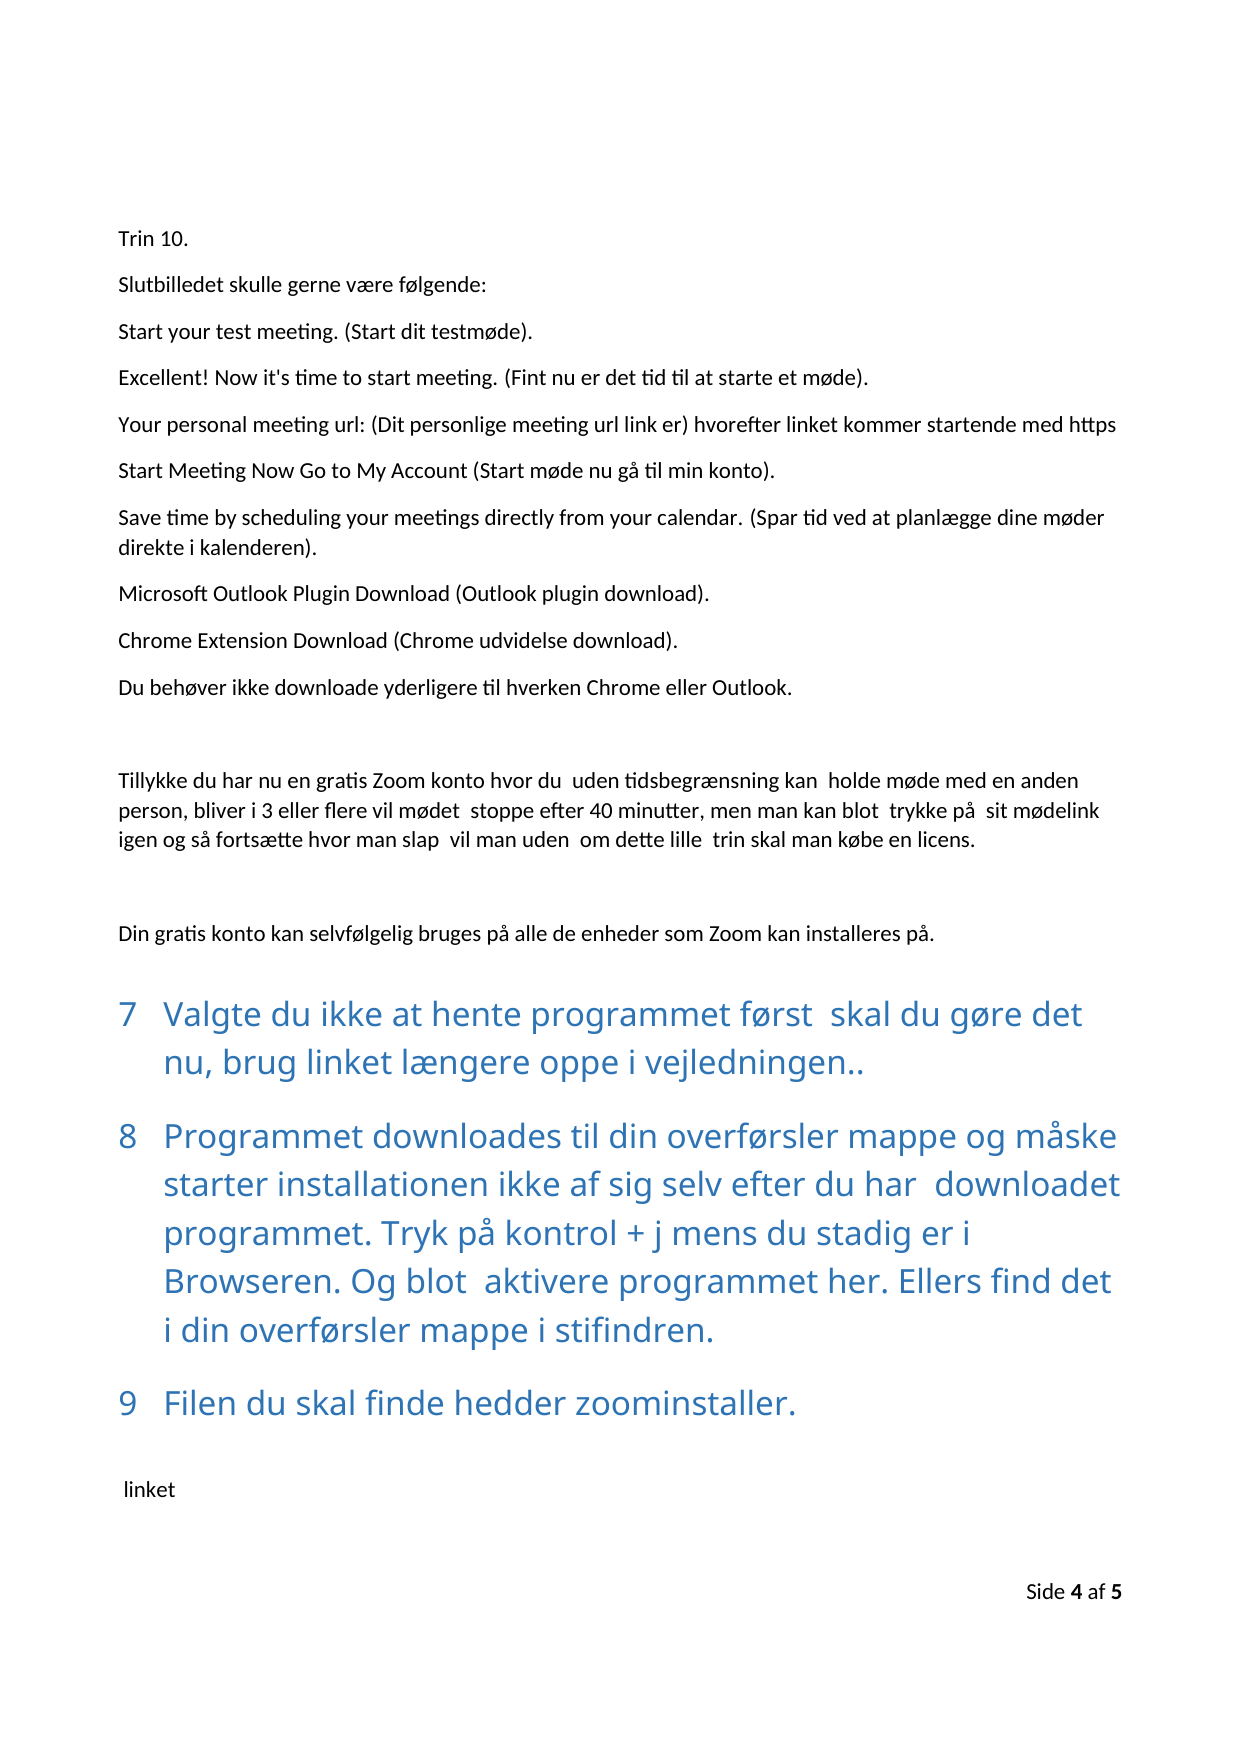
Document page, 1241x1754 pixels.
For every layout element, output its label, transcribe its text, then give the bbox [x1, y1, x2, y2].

text Your personal meeting url: (Dit personlige meeting url link er) hvorefter linket kommer startende med https [118, 410, 1122, 438]
text Start Meeting Now Go to My Account (Start møde nu gå til min konto). [118, 457, 1122, 484]
text Chrome Extension Download (Chrome udvidelse download). [118, 626, 1122, 654]
text Du behøver ikke downloade yderligere til hverken Chrome eller Outlook. [118, 673, 1122, 701]
text Start your test meeting. (Start dit testmøde). [118, 317, 1122, 345]
text Microsoft Outlook Plugin Download (Outlook plugin download). [118, 579, 1122, 608]
text Trin 10. [118, 224, 1122, 252]
text linket [118, 1475, 1122, 1503]
subtitle Valgte du ikke at hente programmet først skal du gøre det nu, brug linket længere oppe i vejledningen.. [118, 990, 1122, 1084]
text Save time by scheduling your meetings directly from your calendar. (Spar tid ved at planlægge dine møder direkte i kalenderen). [118, 503, 1122, 561]
subtitle Programmet downloades til din overførsler mappe og måske starter installationen ikke af sig selv efter du har downloadet programmet. Tryk på kontrol + j mens du stadig er i Browseren. Og blot aktivere programmet her. Ellers find det i din overførsler mappe i stifindren. [118, 1112, 1122, 1352]
text Tillykke du har nu en gratis Zoom konto hvor du uden tidsbegrænsning kan holde møde med en anden person, bliver i 3 eller flere vil mødet stoppe efter 40 minutter, men man kan blot trykke på sit mødelink igen og så fortsætte hvor man slap vil man uden om dette lille trin skal man købe en licens. [118, 766, 1122, 854]
subtitle Filen du skal finde hedder zoominstaller. [118, 1380, 1122, 1426]
text Excellent! Now it's time to start meeting. (Fint nu er det tid til at starte et møde). [118, 363, 1122, 391]
text Din gratis konto kan selvfølgelig bruges på alle de enheder som Zoom kan installeres på. [118, 919, 1122, 947]
text Slutbilledet skulle gerne være følgende: [118, 270, 1122, 298]
